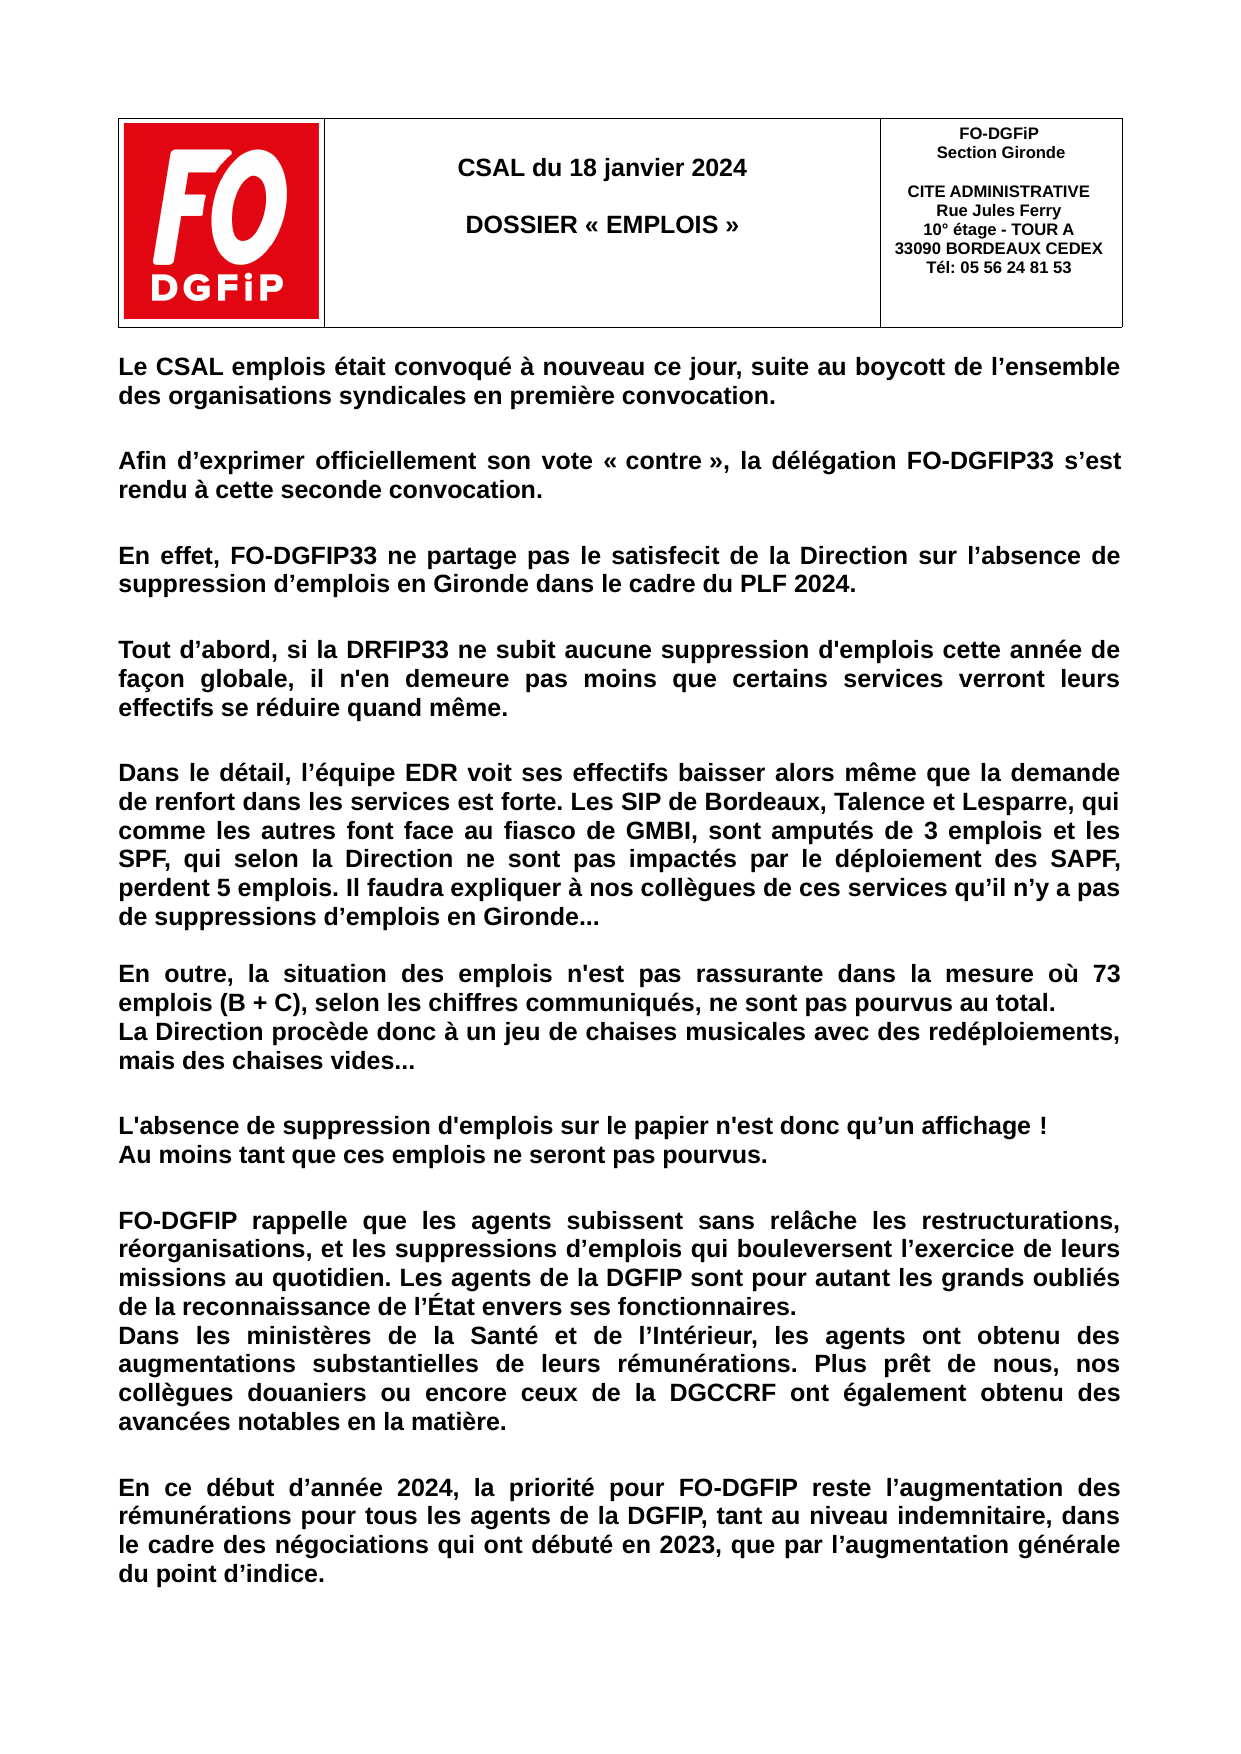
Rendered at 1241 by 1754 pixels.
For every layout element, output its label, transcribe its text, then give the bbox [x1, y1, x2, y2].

table_header CSAL du 18 janvier 2024 DOSSIER « EMPLOIS » [325, 119, 880, 327]
text En outre, la situation des emplois n'est pas rassurante dans la mesure où 73 emplois (B + C), selon les chiffres communiqués, ne sont pas pourvus au total. [118, 931, 1122, 1017]
text Dans le détail, l’équipe EDR voit ses effectifs baisser alors même que la demande de renfort dans les services est forte. Les SIP de Bordeaux, Talence et Lesparre, qui comme les autres font face au fiasco de GMBI, sont amputés de 3 emplois et les SPF, qui selon la Direction ne sont pas impactés par le déploiement des SAPF, perdent 5 emplois. Il faudra expliquer à nos collègues de ces services qu’il n’y a pas de suppressions d’emplois en Gironde... [118, 758, 1122, 931]
text En ce début d’année 2024, la priorité pour FO-DGFIP reste l’augmentation des rémunérations pour tous les agents de la DGFIP, tant au niveau indemnitaire, dans le cadre des négociations qui ont débuté en 2023, que par l’augmentation générale du point d’indice. [118, 1472, 1122, 1587]
text En effet, FO-DGFIP33 ne partage pas le satisfecit de la Direction sur l’absence de suppression d’emplois en Gironde dans le cadre du PLF 2024. [118, 541, 1122, 598]
text FO-DGFIP rappelle que les agents subissent sans relâche les restructurations, réorganisations, et les suppressions d’emplois qui bouleversent l’exercice de leurs missions au quotidien. Les agents de la DGFIP sont pour autant les grands oubliés de la reconnaissance de l’État envers ses fonctionnaires. [118, 1206, 1122, 1321]
text Tout d’abord, si la DRFIP33 ne subit aucune suppression d'emplois cette année de façon globale, il n'en demeure pas moins que certains services verront leurs effectifs se réduire quand même. [118, 635, 1122, 721]
table_header FO-DGFiP Section Gironde CITE ADMINISTRATIVE Rue Jules Ferry 10° étage - TOUR A 33090 BORDEAUX CEDEX Tél: 05 56 24 81 53 [881, 119, 1122, 327]
table_header [119, 119, 324, 327]
text Dans les ministères de la Santé et de l’Intérieur, les agents ont obtenu des augmentations substantielles de leurs rémunérations. Plus prêt de nous, nos collègues douaniers ou encore ceux de la DGCCRF ont également obtenu des avancées notables en la matière. [118, 1321, 1122, 1436]
text L'absence de suppression d'emplois sur le papier n'est donc qu’un affichage ! [118, 1111, 1122, 1140]
text La Direction procède donc à un jeu de chaises musicales avec des redéploiements, mais des chaises vides... [118, 1017, 1122, 1074]
text Au moins tant que ces emplois ne seront pas pourvus. [118, 1140, 1122, 1169]
text Afin d’exprimer officiellement son vote « contre », la délégation FO-DGFIP33 s’est rendu à cette seconde convocation. [118, 446, 1122, 504]
text Le CSAL emplois était convoqué à nouveau ce jour, suite au boycott de l’ensemble des organisations syndicales en première convocation. [118, 352, 1122, 409]
